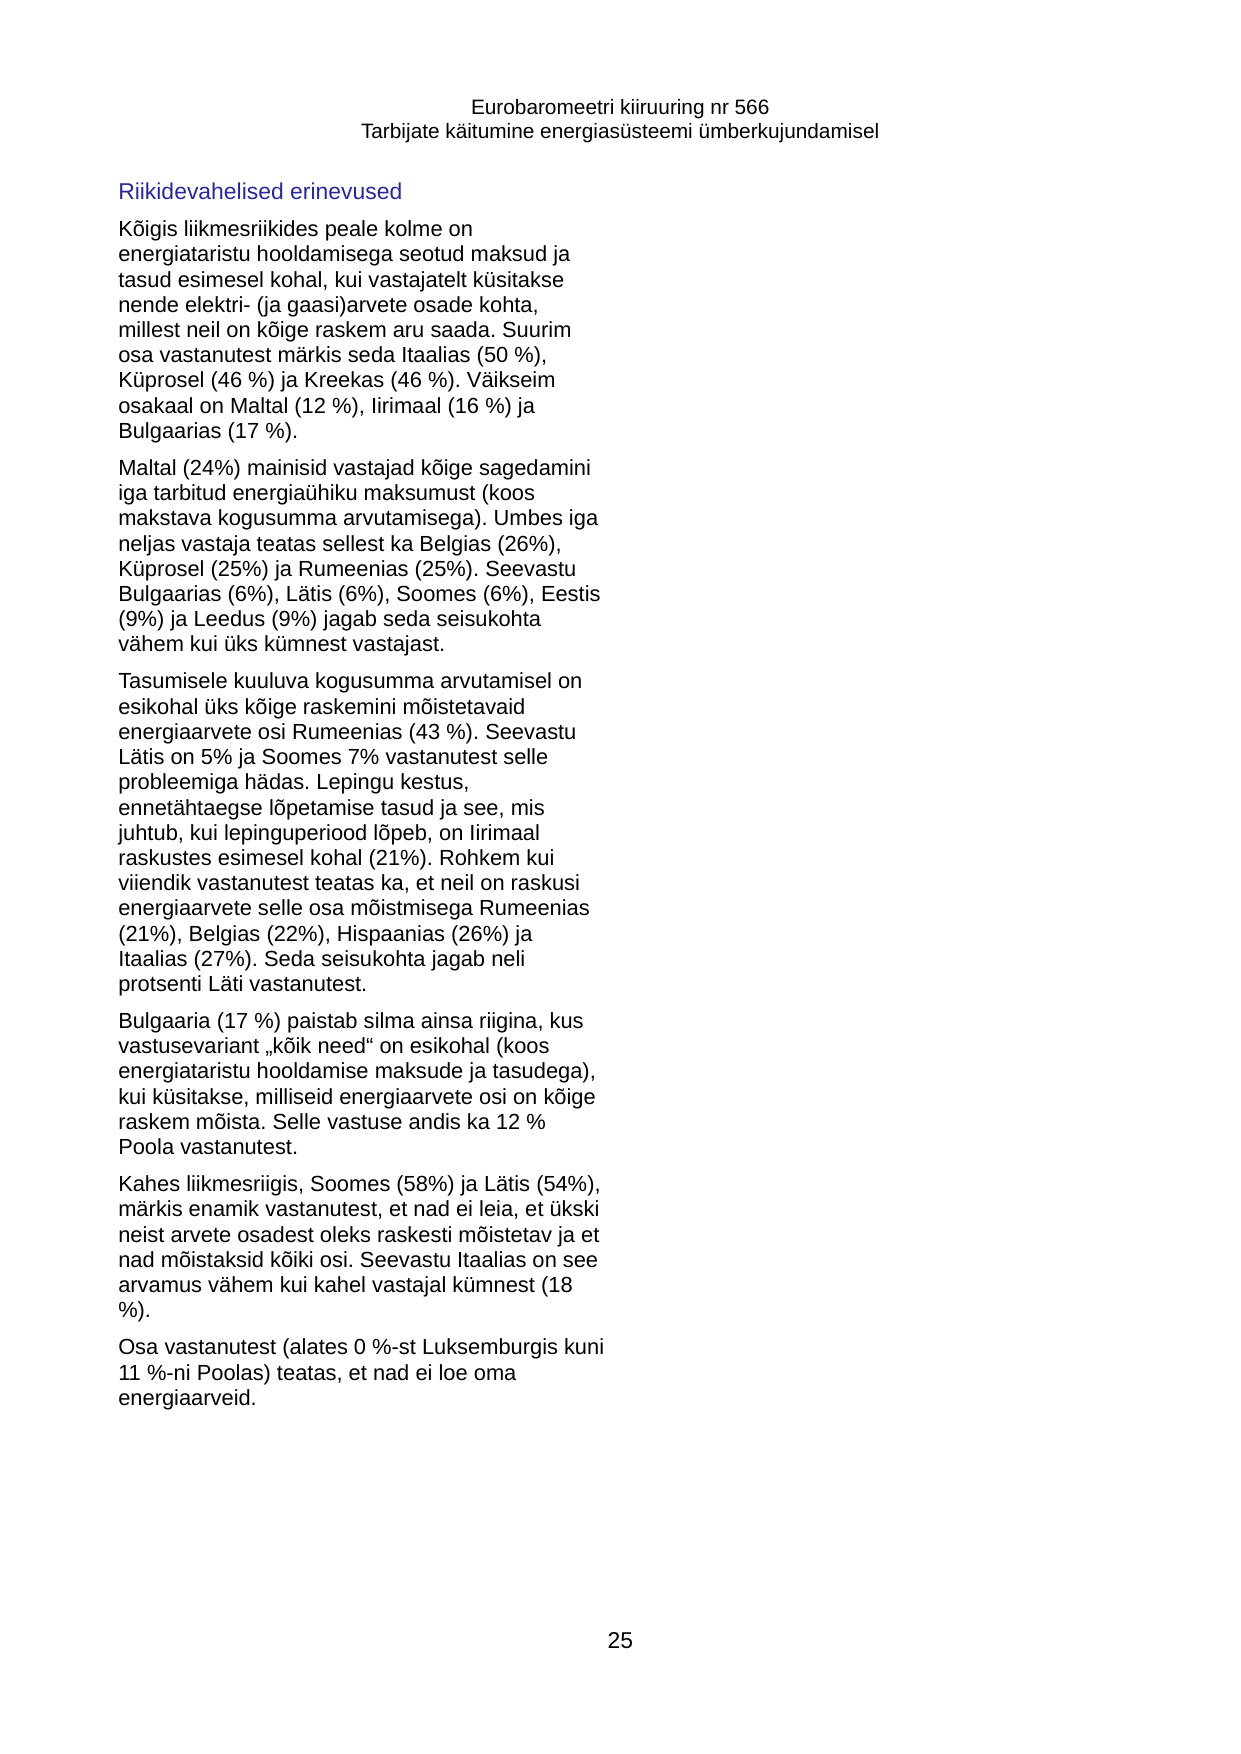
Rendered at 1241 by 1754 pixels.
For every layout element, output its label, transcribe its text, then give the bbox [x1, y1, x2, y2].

text Tasumisele kuuluva kogusumma arvutamisel on esikohal üks kõige raskemini mõistetavaid energiaarvete osi Rumeenias (43 %). Seevastu Lätis on 5% ja Soomes 7% vastanutest selle probleemiga hädas. Lepingu kestus, ennetähtaegse lõpetamise tasud ja see, mis juhtub, kui lepinguperiood lõpeb, on Iirimaal raskustes esimesel kohal (21%). Rohkem kui viiendik vastanutest teatas ka, et neil on raskusi energiaarvete selle osa mõistmisega Rumeenias (21%), Belgias (22%), Hispaanias (26%) ja Itaalias (27%). Seda seisukohta jagab neli protsenti Läti vastanutest. [118, 668, 605, 996]
text Osa vastanutest (alates 0 %-st Luksemburgis kuni 11 %-ni Poolas) teatas, et nad ei loe oma energiaarveid. [118, 1334, 605, 1410]
text Riikidevahelised erinevused [118, 178, 605, 204]
text Kõigis liikmesriikides peale kolme on energiataristu hooldamisega seotud maksud ja tasud esimesel kohal, kui vastajatelt küsitakse nende elektri- (ja gaasi)arvete osade kohta, millest neil on kõige raskem aru saada. Suurim osa vastanutest märkis seda Itaalias (50 %), Küprosel (46 %) ja Kreekas (46 %). Väikseim osakaal on Maltal (12 %), Iirimaal (16 %) ja Bulgaarias (17 %). [118, 216, 605, 443]
text Bulgaaria (17 %) paistab silma ainsa riigina, kus vastusevariant „kõik need“ on esikohal (koos energiataristu hooldamise maksude ja tasudega), kui küsitakse, milliseid energiaarvete osi on kõige raskem mõista. Selle vastuse andis ka 12 % Poola vastanutest. [118, 1008, 605, 1159]
text Maltal (24%) mainisid vastajad kõige sagedamini iga tarbitud energiaühiku maksumust (koos makstava kogusumma arvutamisega). Umbes iga neljas vastaja teatas sellest ka Belgias (26%), Küprosel (25%) ja Rumeenias (25%). Seevastu Bulgaarias (6%), Lätis (6%), Soomes (6%), Eestis (9%) ja Leedus (9%) jagab seda seisukohta vähem kui üks kümnest vastajast. [118, 455, 605, 656]
text Kahes liikmesriigis, Soomes (58%) ja Lätis (54%), märkis enamik vastanutest, et nad ei leia, et ükski neist arvete osadest oleks raskesti mõistetav ja et nad mõistaksid kõiki osi. Seevastu Itaalias on see arvamus vähem kui kahel vastajal kümnest (18 %). [118, 1171, 605, 1322]
